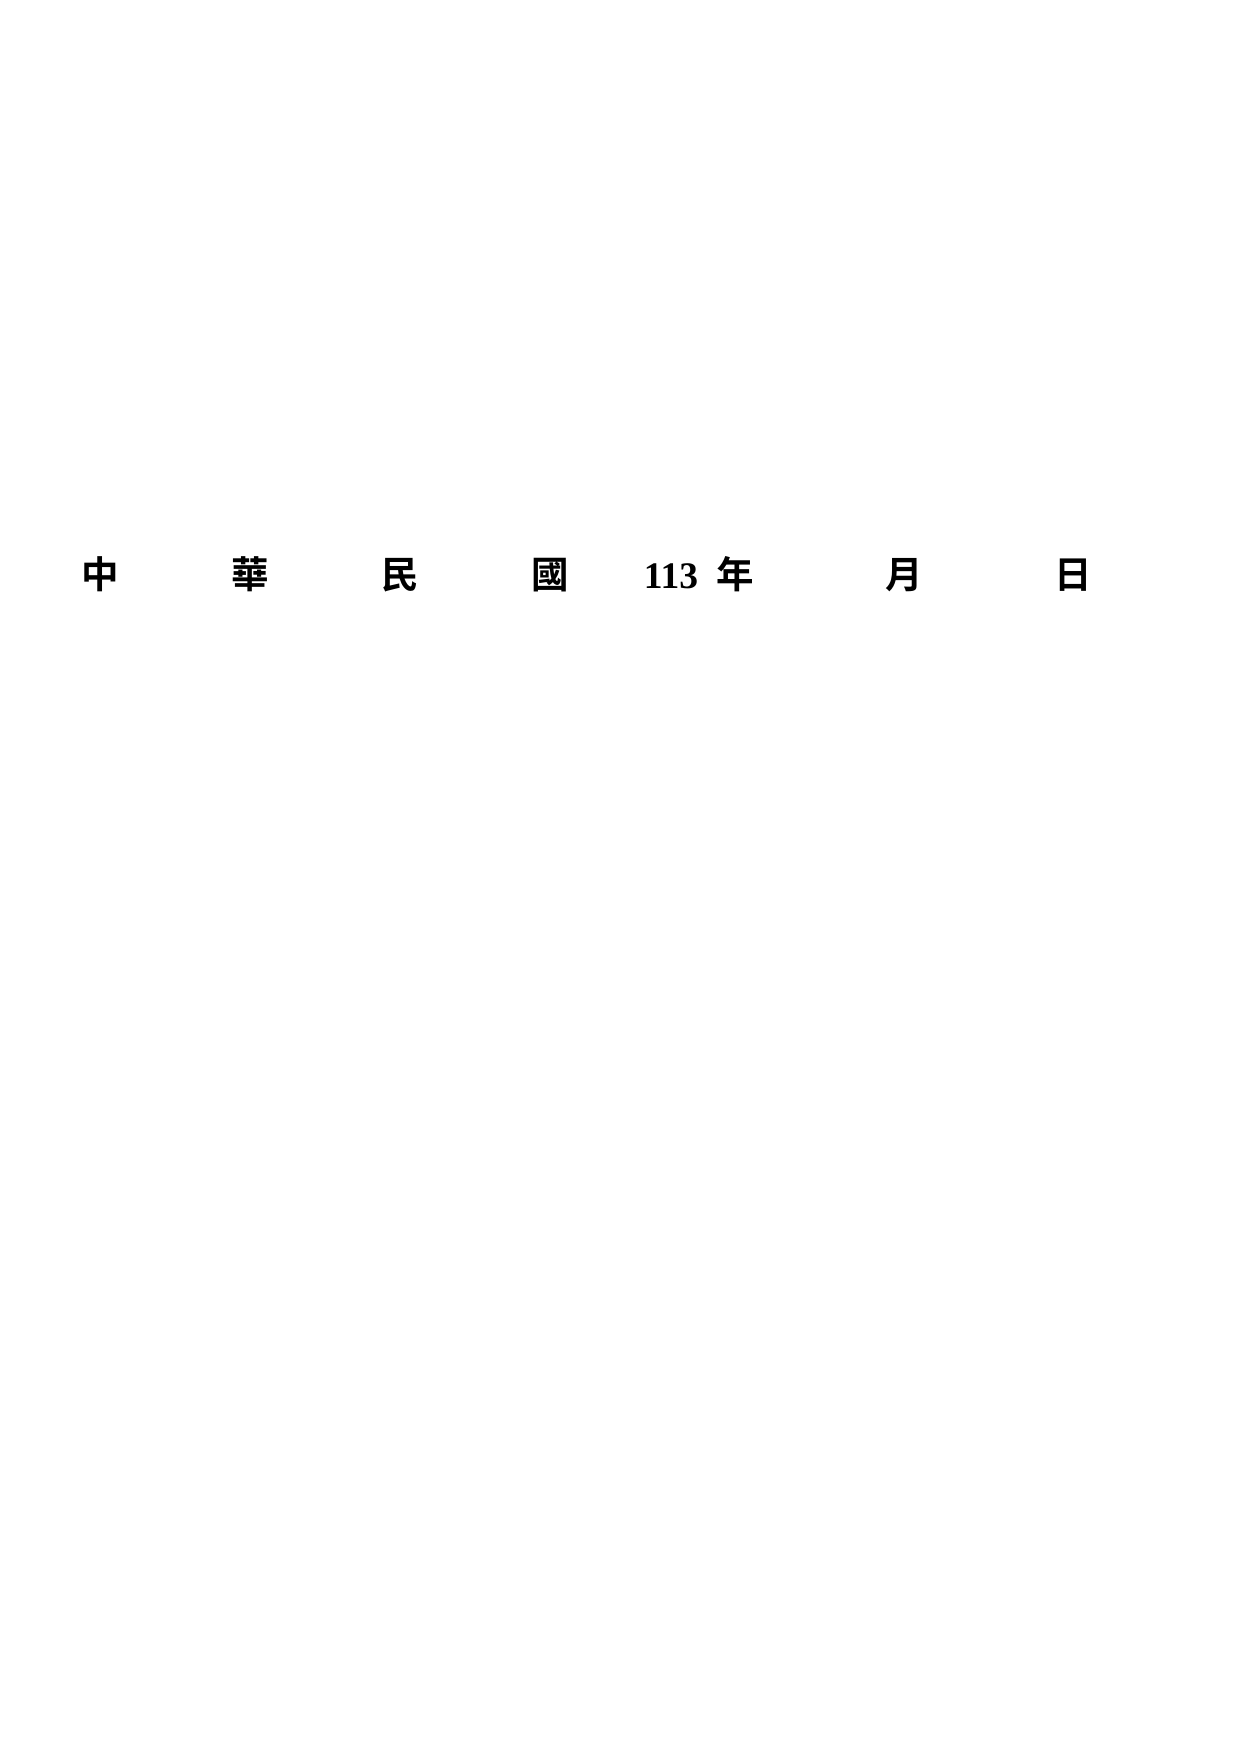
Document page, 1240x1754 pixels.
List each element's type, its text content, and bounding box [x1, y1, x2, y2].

text 中 華 民 國 113 年 月 日 [81, 545, 1160, 599]
